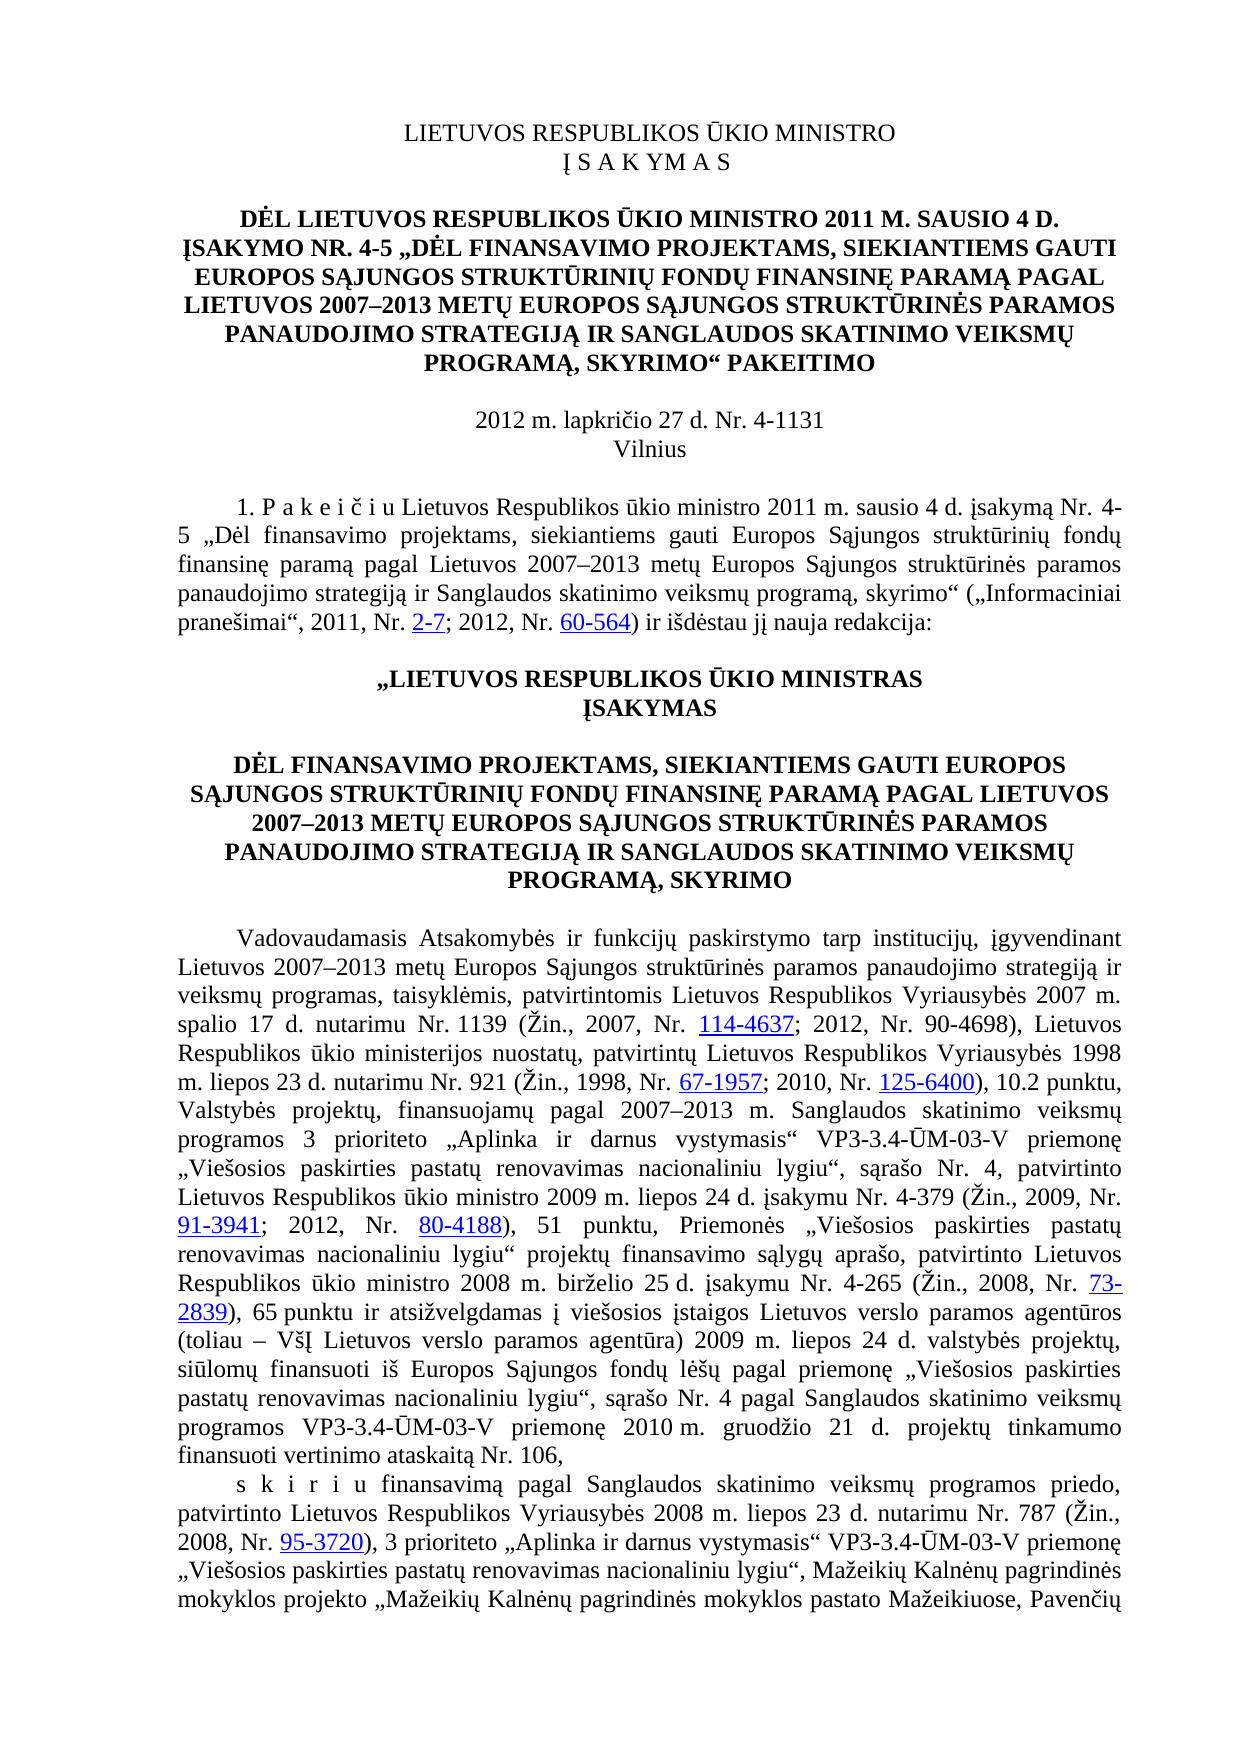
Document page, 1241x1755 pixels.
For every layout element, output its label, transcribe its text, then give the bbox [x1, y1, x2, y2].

text LIETUVOS RESPUBLIKOS ŪKIO MINISTRO [177, 118, 1122, 147]
text s k i r i u finansavimą pagal Sanglaudos skatinimo veiksmų programos priedo, patvirtinto Lietuvos Respublikos Vyriausybės 2008 m. liepos 23 d. nutarimu Nr. 787 (Žin., 2008, Nr. 95-3720), 3 prioriteto „Aplinka ir darnus vystymasis“ VP3-3.4-ŪM-03-V priemonę „Viešosios paskirties pastatų renovavimas nacionaliniu lygiu“, Mažeikių Kalnėnų pagrindinės mokyklos projekto „Mažeikių Kalnėnų pagrindinės mokyklos pastato Mažeikiuose, Pavenčių [177, 1469, 1122, 1613]
text 2012 m. lapkričio 27 d. Nr. 4-1131 [177, 406, 1122, 434]
text į s a k ym a s [177, 147, 1122, 176]
text Vilnius [177, 434, 1122, 463]
text 1. P a k e i č i u Lietuvos Respublikos ūkio ministro 2011 m. sausio 4 d. įsakymą Nr. 4-5 „Dėl finansavimo projektams, siekiantiems gauti Europos Sąjungos struktūrinių fondų finansinę paramą pagal Lietuvos 2007–2013 metų Europos Sąjungos struktūrinės paramos panaudojimo strategiją ir Sanglaudos skatinimo veiksmų programą, skyrimo“ („Informaciniai pranešimai“, 2011, Nr. 2-7; 2012, Nr. 60-564) ir išdėstau jį nauja redakcija: [177, 492, 1122, 636]
text „LIETUVOS RESPUBLIKOS ŪKIO MINISTRAS [177, 664, 1122, 693]
text DĖL FINANSAVIMO PROJEKTAMS, SIEKIANTIEMS GAUTI EUROPOS SĄJUNGOS STRUKTŪRINIŲ FONDŲ FINANSINĘ PARAMĄ PAGAL LIETUVOS 2007–2013 METŲ EUROPOS SĄJUNGOS STRUKTŪRINĖS PARAMOS PANAUDOJIMO STRATEGIJĄ IR SANGLAUDOS SKATINIMO VEIKSMŲ PROGRAMĄ, SKYRIMO [177, 751, 1122, 894]
text DĖL lietuvos respublikos ŪKIO MINISTRO 2011 M. SAUSIO 4 D. ĮSAKYMO NR. 4-5 „DĖL FINANSAVIMO PROJEKTAMS, SIEKIANTIEMS GAUTI EUROPOS SĄJUNGOS STRUKTŪRINIŲ FONDŲ FINANSINĘ PARAMĄ PAGAL LIETUVOS 2007–2013 METŲ EUROPOS SĄJUNGOS STRUKTŪRINĖS PARAMOS pANAUDOJIMO STRATEGIJĄ IR SANGLAUDOS SKATINIMO VEIKSMŲ PROGRAMĄ, SKYRIMO“ PAKEITIMO [177, 204, 1122, 377]
text įsakymas [177, 693, 1122, 722]
text Vadovaudamasis Atsakomybės ir funkcijų paskirstymo tarp institucijų, įgyvendinant Lietuvos 2007–2013 metų Europos Sąjungos struktūrinės paramos panaudojimo strategiją ir veiksmų programas, taisyklėmis, patvirtintomis Lietuvos Respublikos Vyriausybės 2007 m. spalio 17 d. nutarimu Nr. 1139 (Žin., 2007, Nr. 114-4637; 2012, Nr. 90-4698), Lietuvos Respublikos ūkio ministerijos nuostatų, patvirtintų Lietuvos Respublikos Vyriausybės 1998 m. liepos 23 d. nutarimu Nr. 921 (Žin., 1998, Nr. 67-1957; 2010, Nr. 125-6400), 10.2 punktu, Valstybės projektų, finansuojamų pagal 2007–2013 m. Sanglaudos skatinimo veiksmų programos 3 prioriteto „Aplinka ir darnus vystymasis“ VP3-3.4-ŪM-03-V priemonę „Viešosios paskirties pastatų renovavimas nacionaliniu lygiu“, sąrašo Nr. 4, patvirtinto Lietuvos Respublikos ūkio ministro 2009 m. liepos 24 d. įsakymu Nr. 4-379 (Žin., 2009, Nr. 91-3941; 2012, Nr. 80-4188), 51 punktu, Priemonės „Viešosios paskirties pastatų renovavimas nacionaliniu lygiu“ projektų finansavimo sąlygų aprašo, patvirtinto Lietuvos Respublikos ūkio ministro 2008 m. birželio 25 d. įsakymu Nr. 4-265 (Žin., 2008, Nr. 73-2839), 65 punktu ir atsižvelgdamas į viešosios įstaigos Lietuvos verslo paramos agentūros (toliau – VšĮ Lietuvos verslo paramos agentūra) 2009 m. liepos 24 d. valstybės projektų, siūlomų finansuoti iš Europos Sąjungos fondų lėšų pagal priemonę „Viešosios paskirties pastatų renovavimas nacionaliniu lygiu“, sąrašo Nr. 4 pagal Sanglaudos skatinimo veiksmų programos VP3-3.4-ŪM-03-V priemonę 2010 m. gruodžio 21 d. projektų tinkamumo finansuoti vertinimo ataskaitą Nr. 106, [177, 923, 1122, 1469]
